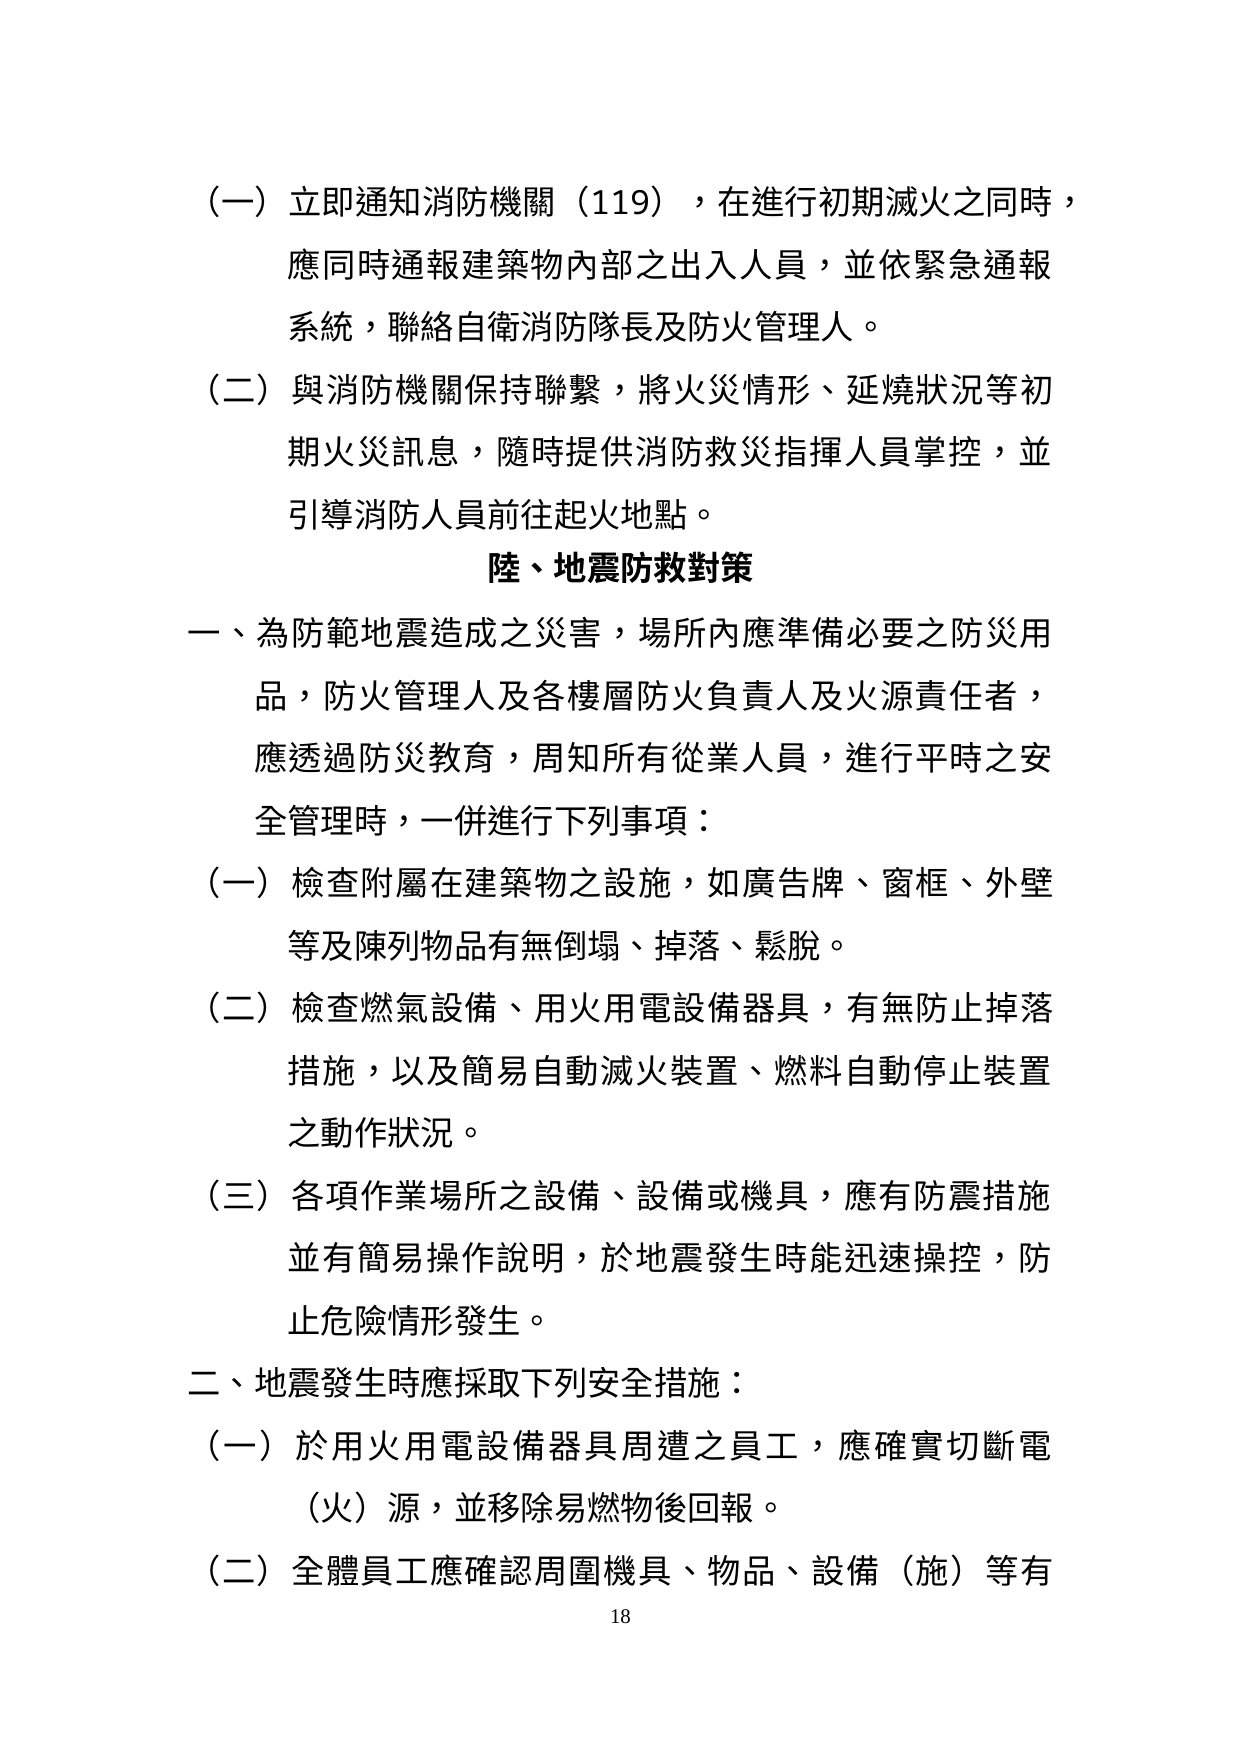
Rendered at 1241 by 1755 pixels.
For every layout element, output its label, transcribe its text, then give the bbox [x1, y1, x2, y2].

text （一）立即通知消防機關（119），在進行初期滅火之同時，應同時通報建築物內部之出入人員，並依緊急通報系統，聯絡自衛消防隊長及防火管理人。 [187, 158, 1053, 346]
text 陸、地震防救對策 [187, 544, 1053, 589]
text （一）於用火用電設備器具周遭之員工，應確實切斷電（火）源，並移除易燃物後回報。 [187, 1402, 1053, 1527]
text （一）檢查附屬在建築物之設施，如廣告牌、窗框、外壁等及陳列物品有無倒塌、掉落、鬆脫。 [187, 839, 1053, 964]
text （二）與消防機關保持聯繫，將火災情形、延燒狀況等初期火災訊息，隨時提供消防救災指揮人員掌控，並引導消防人員前往起火地點。 [187, 346, 1053, 533]
text （三）各項作業場所之設備、設備或機具，應有防震措施，並有簡易操作說明，於地震發生時能迅速操控，防止危險情形發生。 [187, 1152, 1053, 1339]
text （二）檢查燃氣設備、用火用電設備器具，有無防止掉落措施，以及簡易自動滅火裝置、燃料自動停止裝置之動作狀況。 [187, 964, 1053, 1152]
text （二）全體員工應確認周圍機具、物品、設備（施）等有 [187, 1527, 1053, 1589]
text 一、為防範地震造成之災害，場所內應準備必要之防災用品，防火管理人及各樓層防火負責人及火源責任者，應透過防災教育，周知所有從業人員，進行平時之安全管理時，一併進行下列事項： [187, 589, 1053, 839]
text 二、地震發生時應採取下列安全措施： [187, 1339, 1053, 1402]
